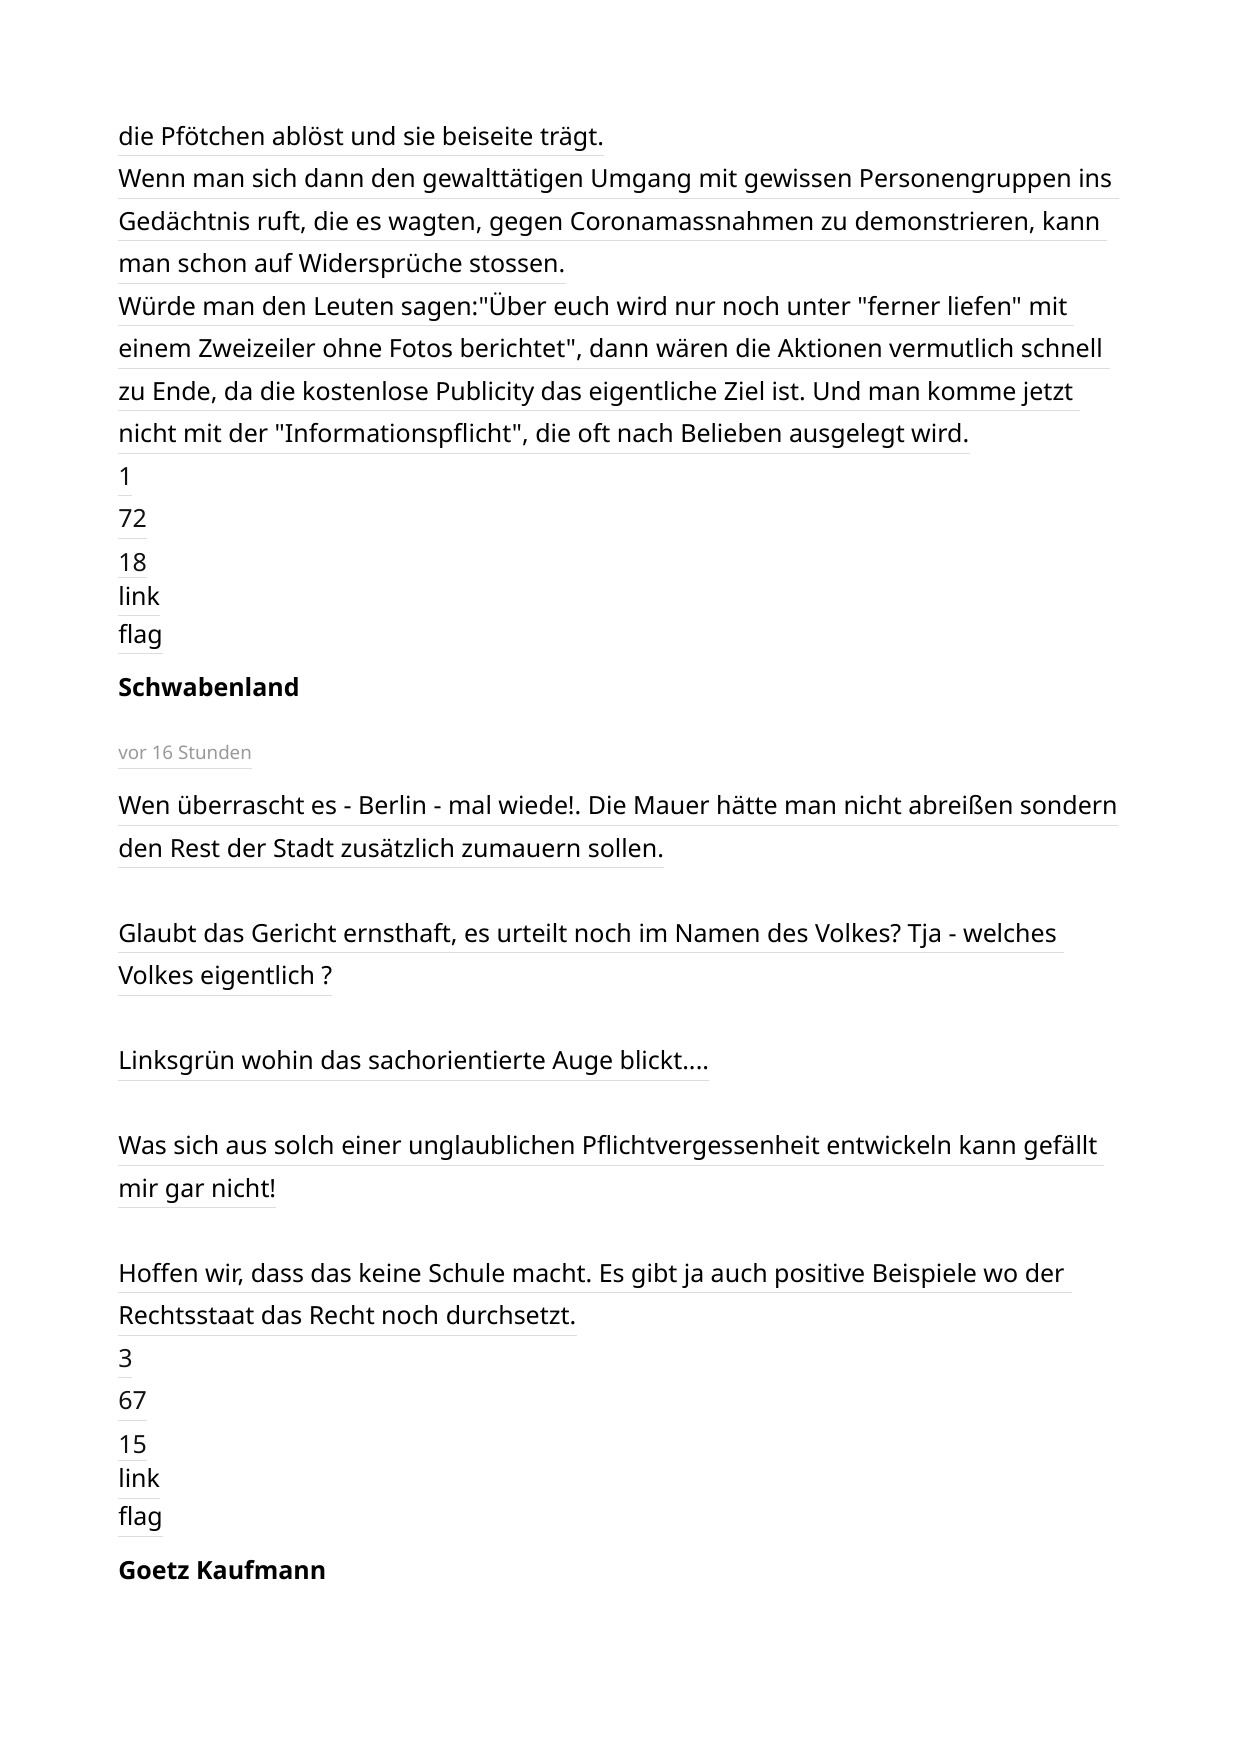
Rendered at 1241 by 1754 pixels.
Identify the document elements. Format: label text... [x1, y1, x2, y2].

text flag [118, 616, 1122, 654]
text 72 [118, 501, 1122, 539]
text link [118, 578, 1122, 616]
text link [118, 1461, 1122, 1499]
text 18 [118, 543, 1122, 578]
text vor 16 Stunden [118, 739, 1117, 769]
text 3 [118, 1341, 1122, 1378]
text 67 [118, 1383, 1122, 1421]
text Schwabenland [118, 670, 1122, 704]
text die Pfötchen ablöst und sie beiseite trägt. Wenn man sich dann den gewalttätigen Umgang mit gewissen Personengruppen ins Gedächtnis ruft, die es wagten, gegen Coronamassnahmen zu demonstrieren, kann man schon auf Widersprüche stossen. Würde man den Leuten sagen:"Über euch wird nur noch unter "ferner liefen" mit einem Zweizeiler ohne Fotos berichtet", dann wären die Aktionen vermutlich schnell zu Ende, da die kostenlose Publicity das eigentliche Ziel ist. Und man komme jetzt nicht mit der "Informationspflicht", die oft nach Belieben ausgelegt wird. [118, 118, 1122, 454]
text Wen überrascht es - Berlin - mal wiede!. Die Mauer hätte man nicht abreißen sondern den Rest der Stadt zusätzlich zumauern sollen. Glaubt das Gericht ernsthaft, es urteilt noch im Namen des Volkes? Tja - welches Volkes eigentlich ? Linksgrün wohin das sachorientierte Auge blickt.... Was sich aus solch einer unglaublichen Pflichtvergessenheit entwickeln kann gefällt mir gar nicht! Hoffen wir, dass das keine Schule macht. Es gibt ja auch positive Beispiele wo der Rechtsstaat das Recht noch durchsetzt. [118, 788, 1122, 1336]
text 1 [118, 458, 1122, 496]
text Goetz Kaufmann [118, 1552, 1122, 1587]
text 15 [118, 1426, 1122, 1461]
text flag [118, 1499, 1122, 1537]
